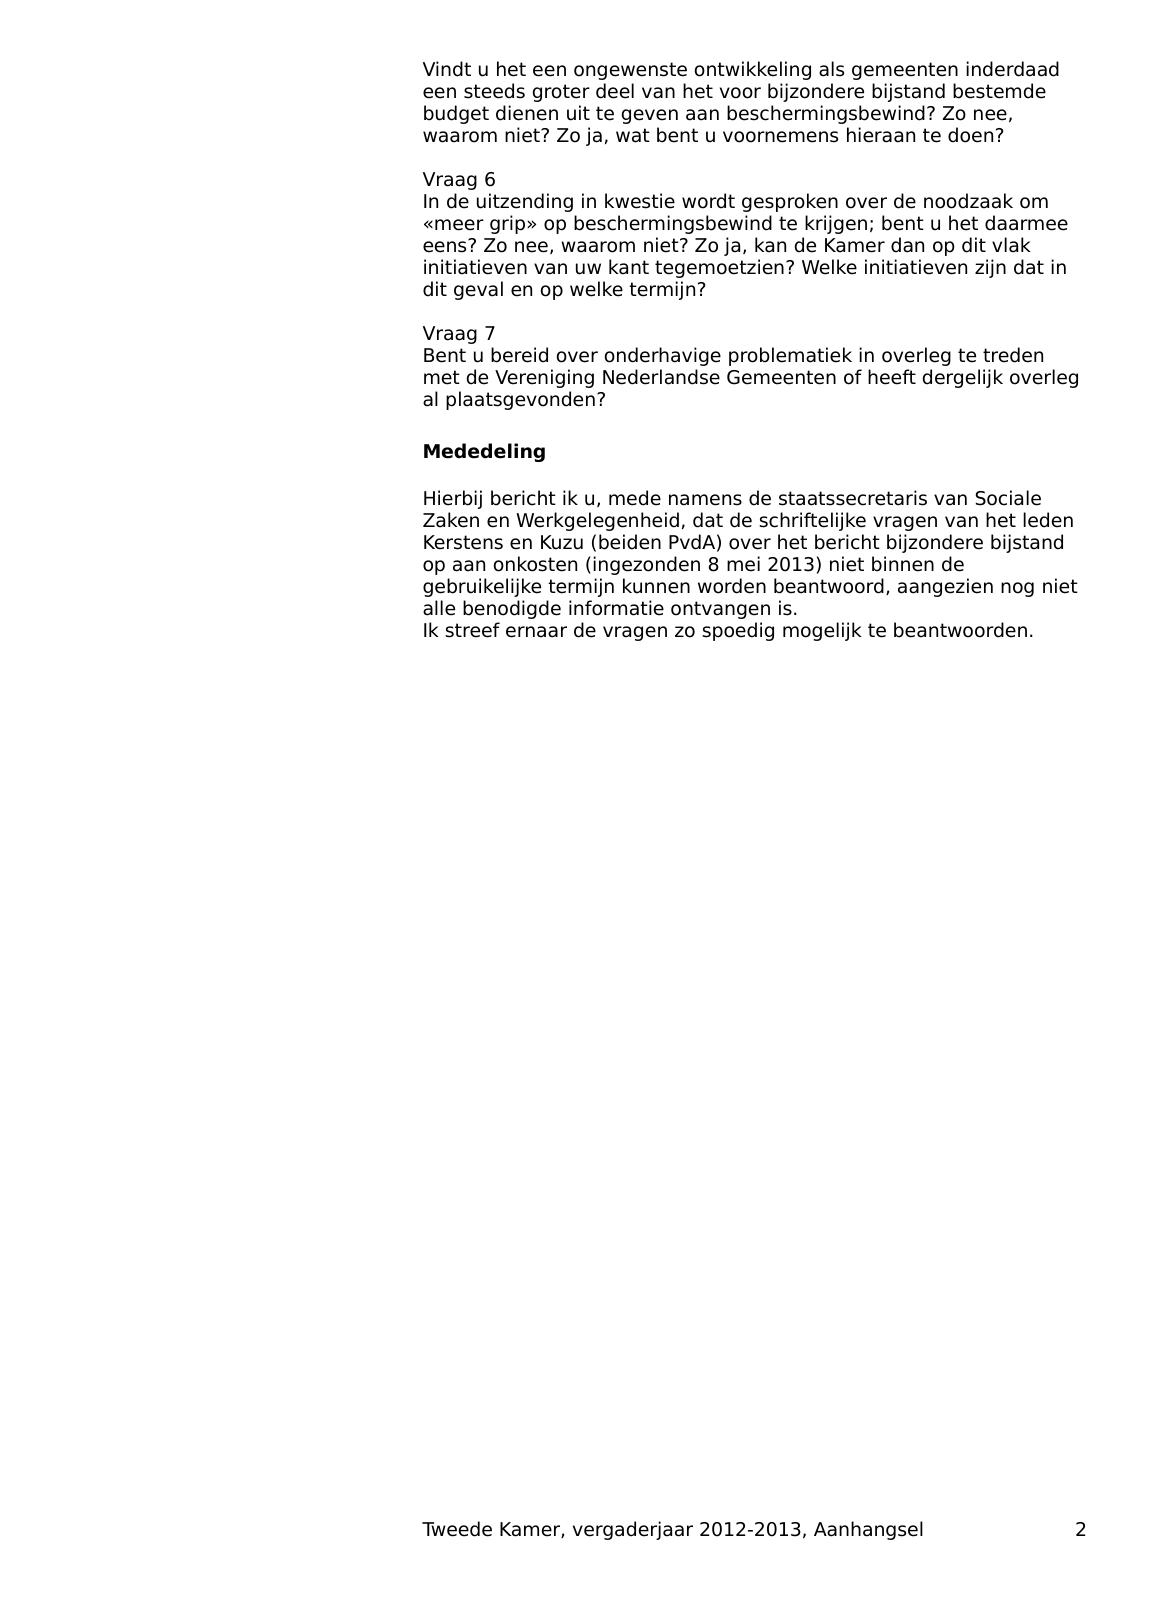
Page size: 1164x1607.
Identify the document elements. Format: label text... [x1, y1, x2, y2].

text Bent u bereid over onderhavige problematiek in overleg te treden met de Vereniging Nederlandse Gemeenten of heeft dergelijk overleg al plaatsgevonden? [422, 345, 1087, 411]
text Vraag 7 [422, 323, 1087, 345]
text In de uitzending in kwestie wordt gesproken over de noodzaak om «meer grip» op beschermingsbewind te krijgen; bent u het daarmee eens? Zo nee, waarom niet? Zo ja, kan de Kamer dan op dit vlak initiatieven van uw kant tegemoetzien? Welke initiatieven zijn dat in dit geval en op welke termijn? [422, 191, 1087, 301]
subtitle Mededeling [422, 441, 1087, 463]
text Ik streef ernaar de vragen zo spoedig mogelijk te beantwoorden. [422, 620, 1087, 642]
text Vindt u het een ongewenste ontwikkeling als gemeenten inderdaad een steeds groter deel van het voor bijzondere bijstand bestemde budget dienen uit te geven aan beschermingsbewind? Zo nee, waarom niet? Zo ja, wat bent u voornemens hieraan te doen? [422, 59, 1087, 147]
text Vraag 6 [422, 169, 1087, 191]
text Hierbij bericht ik u, mede namens de staatssecretaris van Sociale Zaken en Werkgelegenheid, dat de schriftelijke vragen van het leden Kerstens en Kuzu (beiden PvdA) over het bericht bijzondere bijstand op aan onkosten (ingezonden 8 mei 2013) niet binnen de gebruikelijke termijn kunnen worden beantwoord, aangezien nog niet alle benodigde informatie ontvangen is. [422, 488, 1087, 620]
